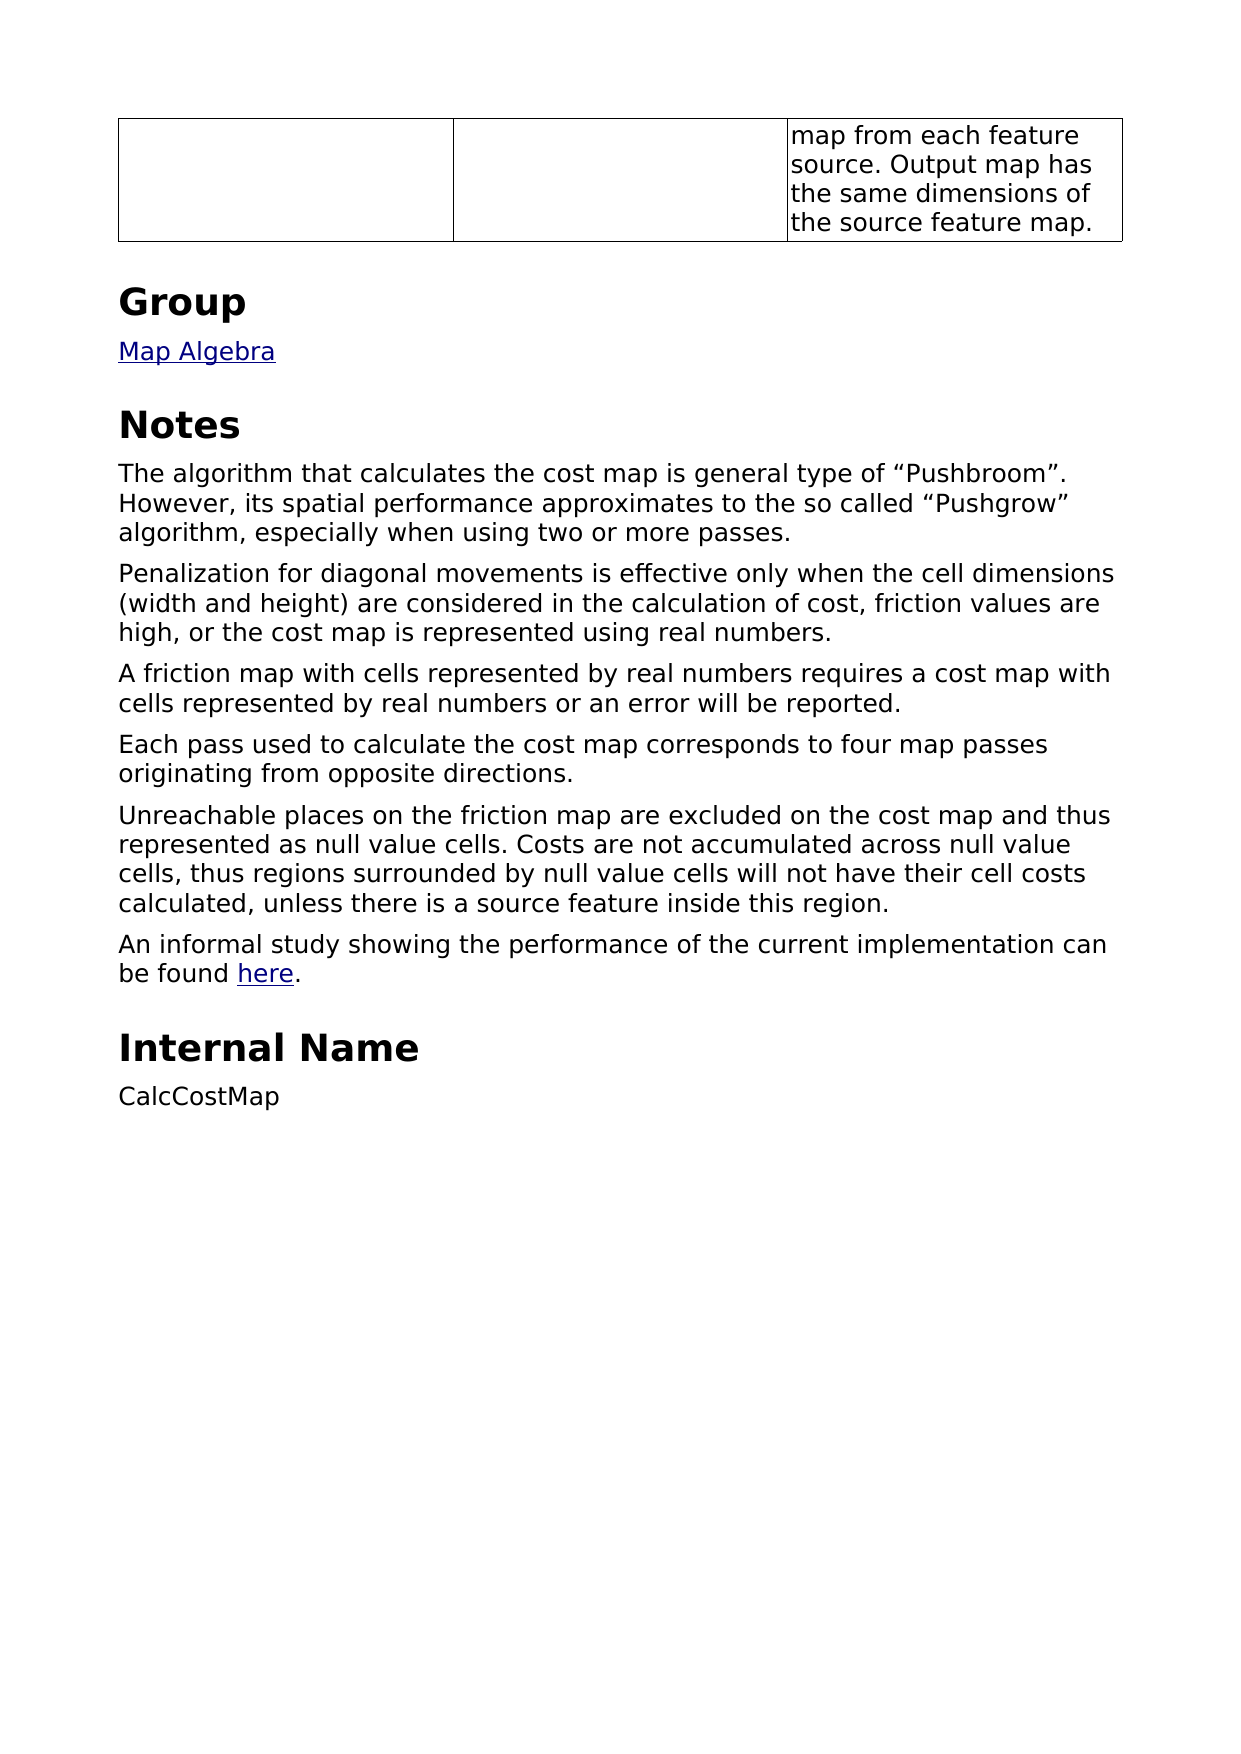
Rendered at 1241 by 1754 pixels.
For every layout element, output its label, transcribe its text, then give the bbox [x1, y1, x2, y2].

text CalcCostMap [118, 1082, 1122, 1112]
text Penalization for diagonal movements is effective only when the cell dimensions (width and height) are considered in the calculation of cost, friction values are high, or the cost map is represented using real numbers. [118, 559, 1122, 647]
subtitle Group [118, 281, 1122, 324]
text An informal study showing the performance of the current implementation can be found here. [118, 930, 1122, 989]
text The algorithm that calculates the cost map is general type of “Pushbroom”. However, its spatial performance approximates to the so called “Pushgrow” algorithm, especially when using two or more passes. [118, 459, 1122, 547]
text Each pass used to calculate the cost map corresponds to four map passes originating from opposite directions. [118, 730, 1122, 789]
subtitle Notes [118, 403, 1122, 447]
table_cell [454, 119, 787, 241]
text Map Algebra [118, 337, 1122, 366]
table_cell map from each feature source. Output map has the same dimensions of the source feature map. [788, 119, 1122, 241]
table_cell [119, 119, 453, 241]
text A friction map with cells represented by real numbers requires a cost map with cells represented by real numbers or an error will be reported. [118, 659, 1122, 718]
subtitle Internal Name [118, 1026, 1122, 1070]
text Unreachable places on the friction map are excluded on the cost map and thus represented as null value cells. Costs are not accumulated across null value cells, thus regions surrounded by null value cells will not have their cell costs calculated, unless there is a source feature inside this region. [118, 801, 1122, 918]
